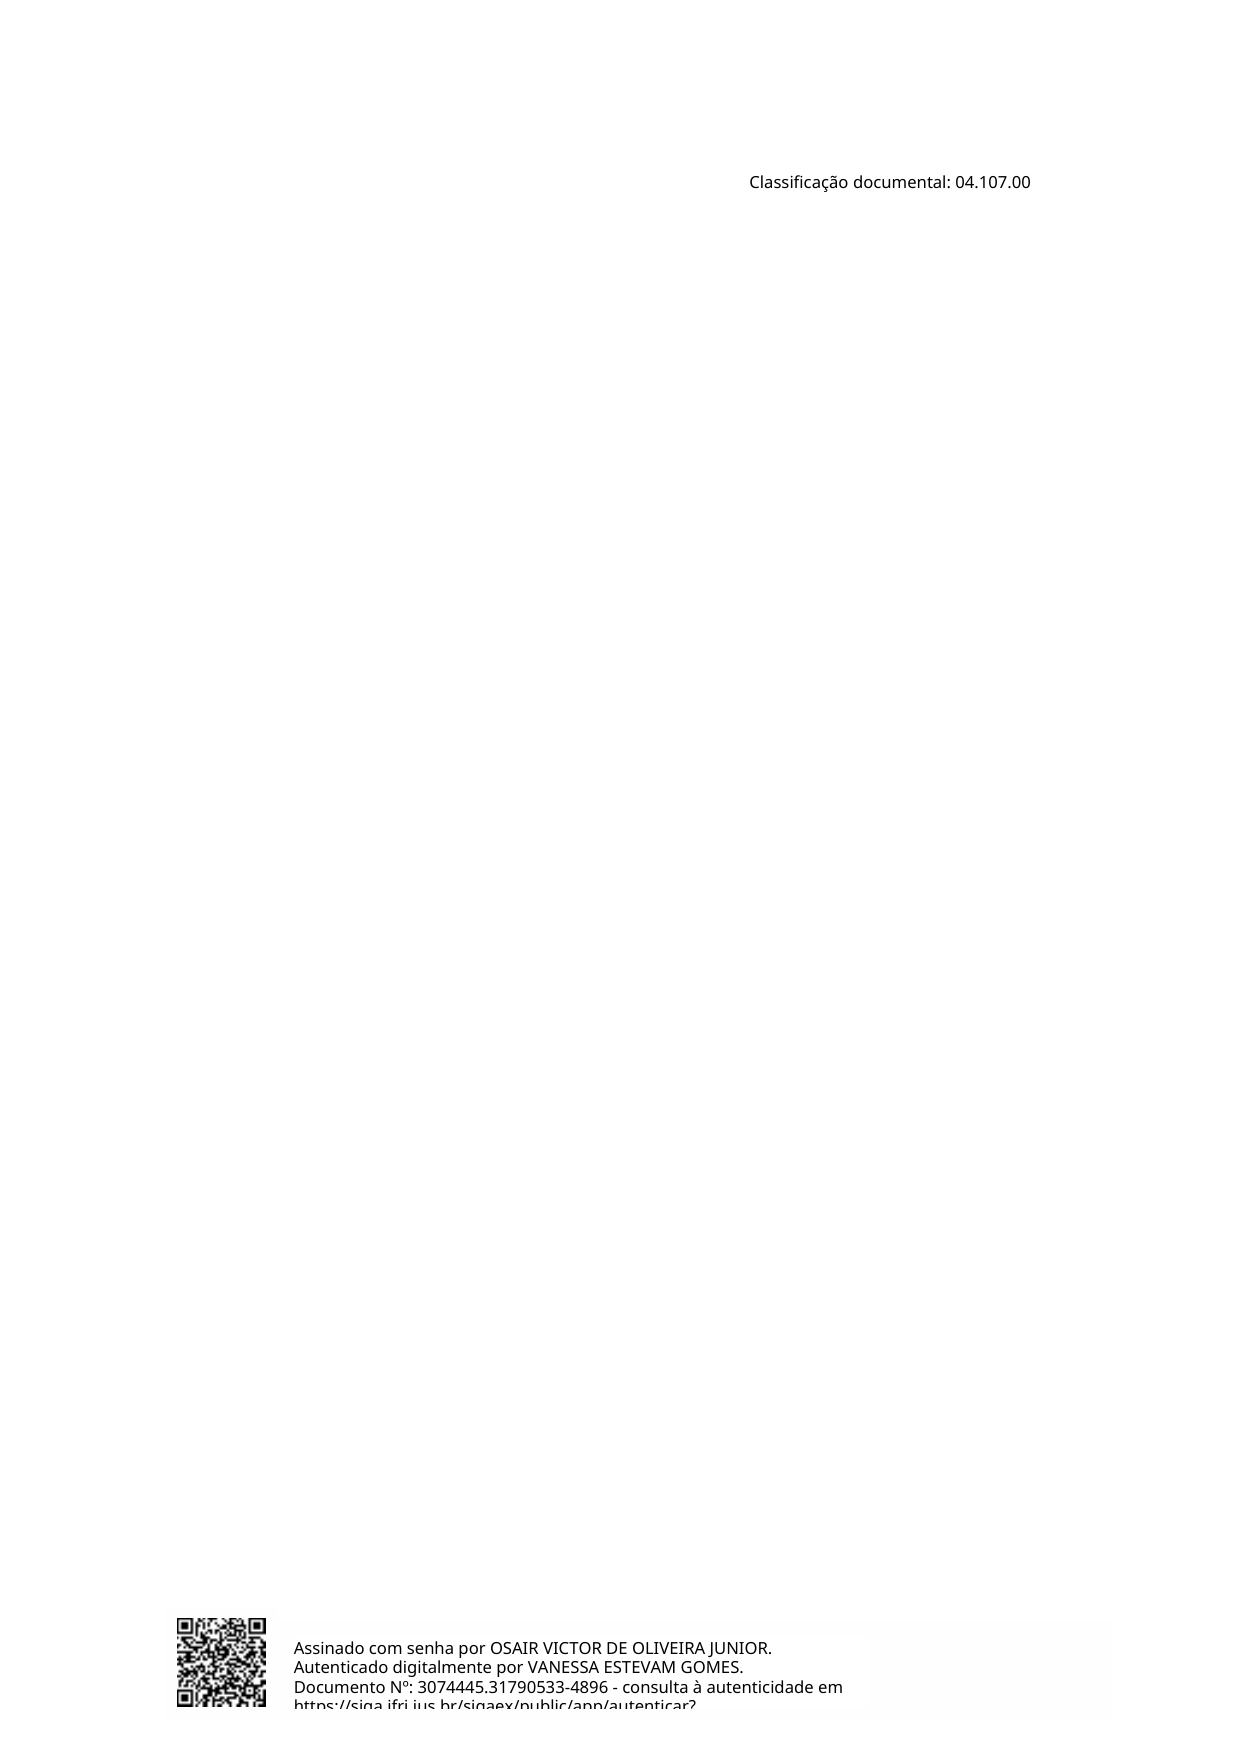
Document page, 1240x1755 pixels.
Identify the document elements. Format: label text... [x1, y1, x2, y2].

text Classificação documental: 04.107.00 [749, 171, 1227, 193]
